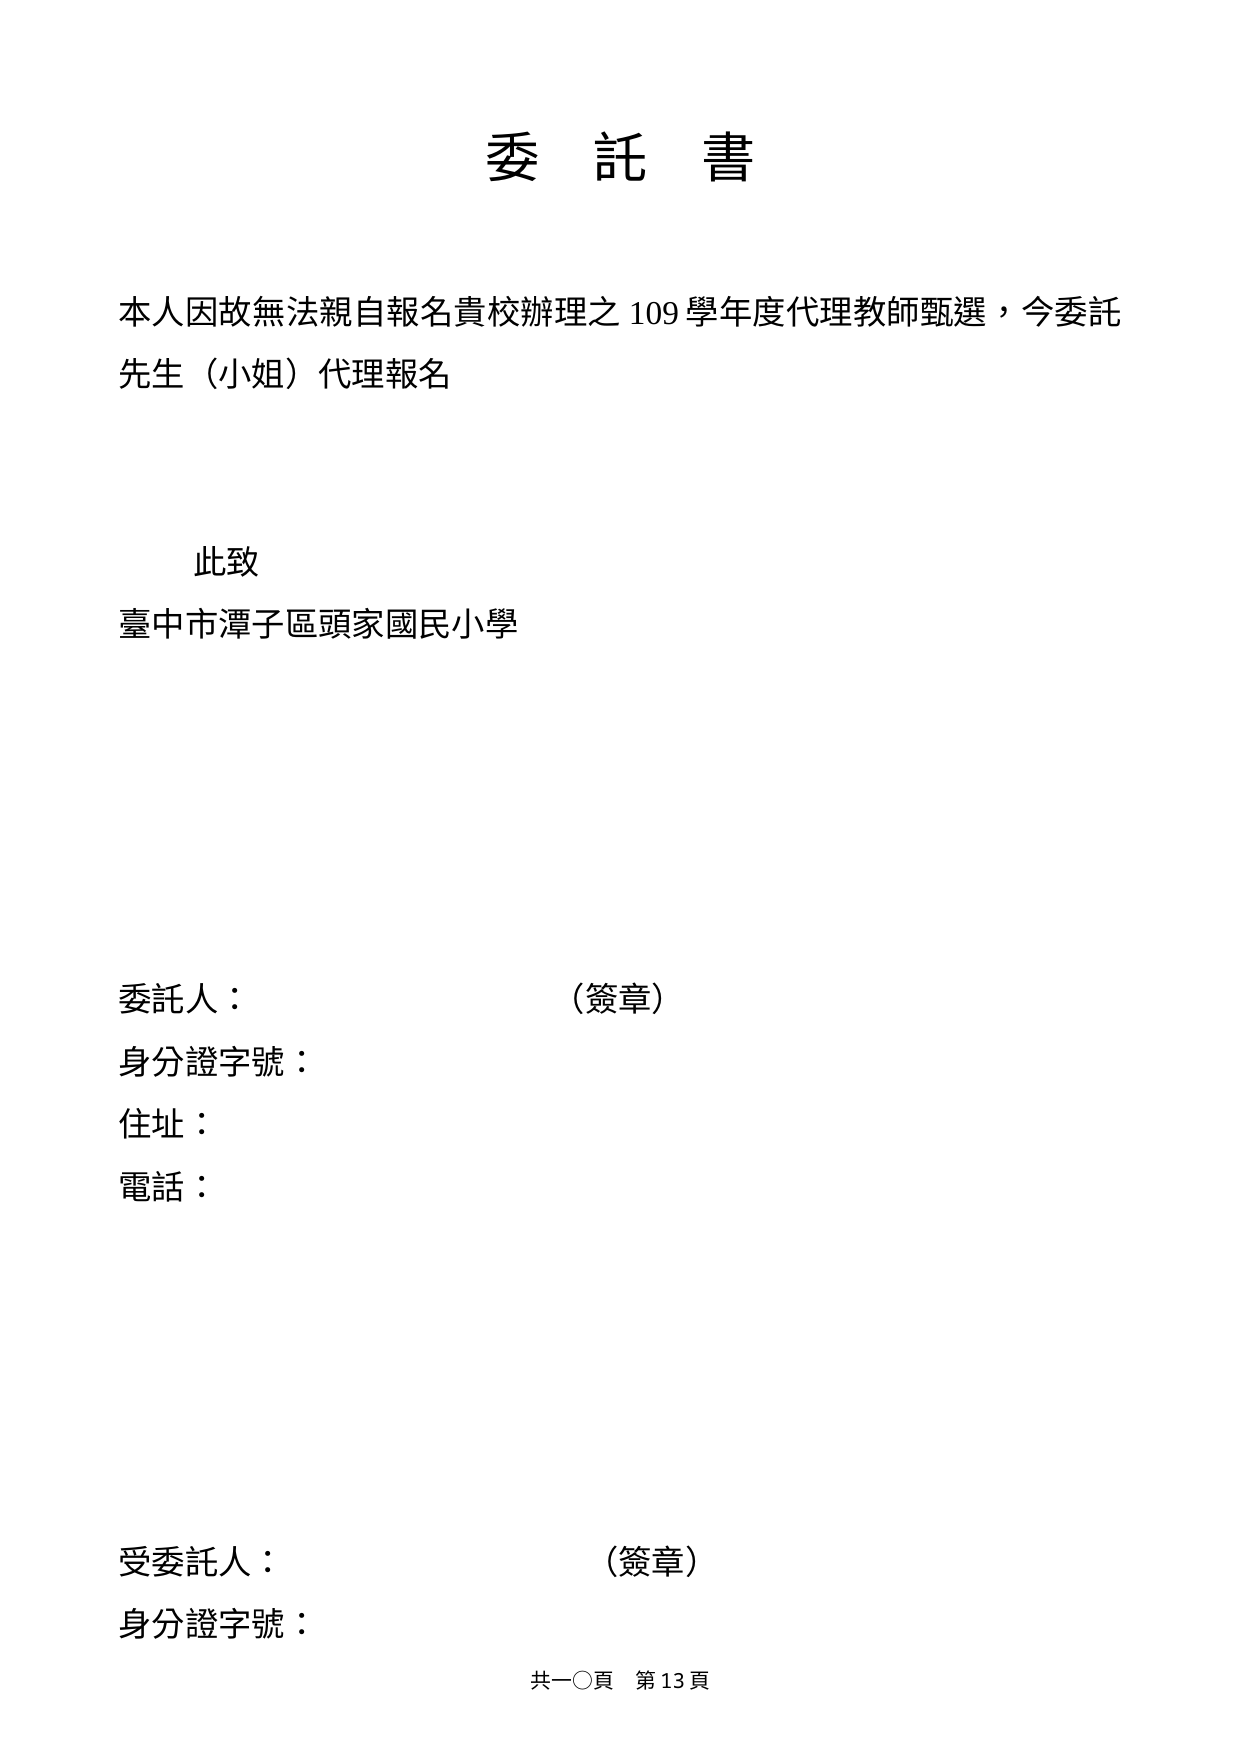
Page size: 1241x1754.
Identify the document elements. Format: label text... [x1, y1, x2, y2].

text 委 託 書 [118, 81, 1122, 206]
text 身分證字號： [118, 1018, 1122, 1081]
text 住址： [118, 1081, 1122, 1143]
text 委託人： （簽章） [118, 956, 1122, 1018]
text 本人因故無法親自報名貴校辦理之109學年度代理教師甄選，今委託 先生（小姐）代理報名 [118, 268, 1122, 393]
text 臺中市潭子區頭家國民小學 [118, 581, 1122, 643]
text 受委託人： （簽章） [118, 1518, 1122, 1581]
text 身分證字號： [118, 1581, 1122, 1643]
text 此致 [118, 518, 1122, 581]
text 電話： [118, 1143, 1122, 1206]
